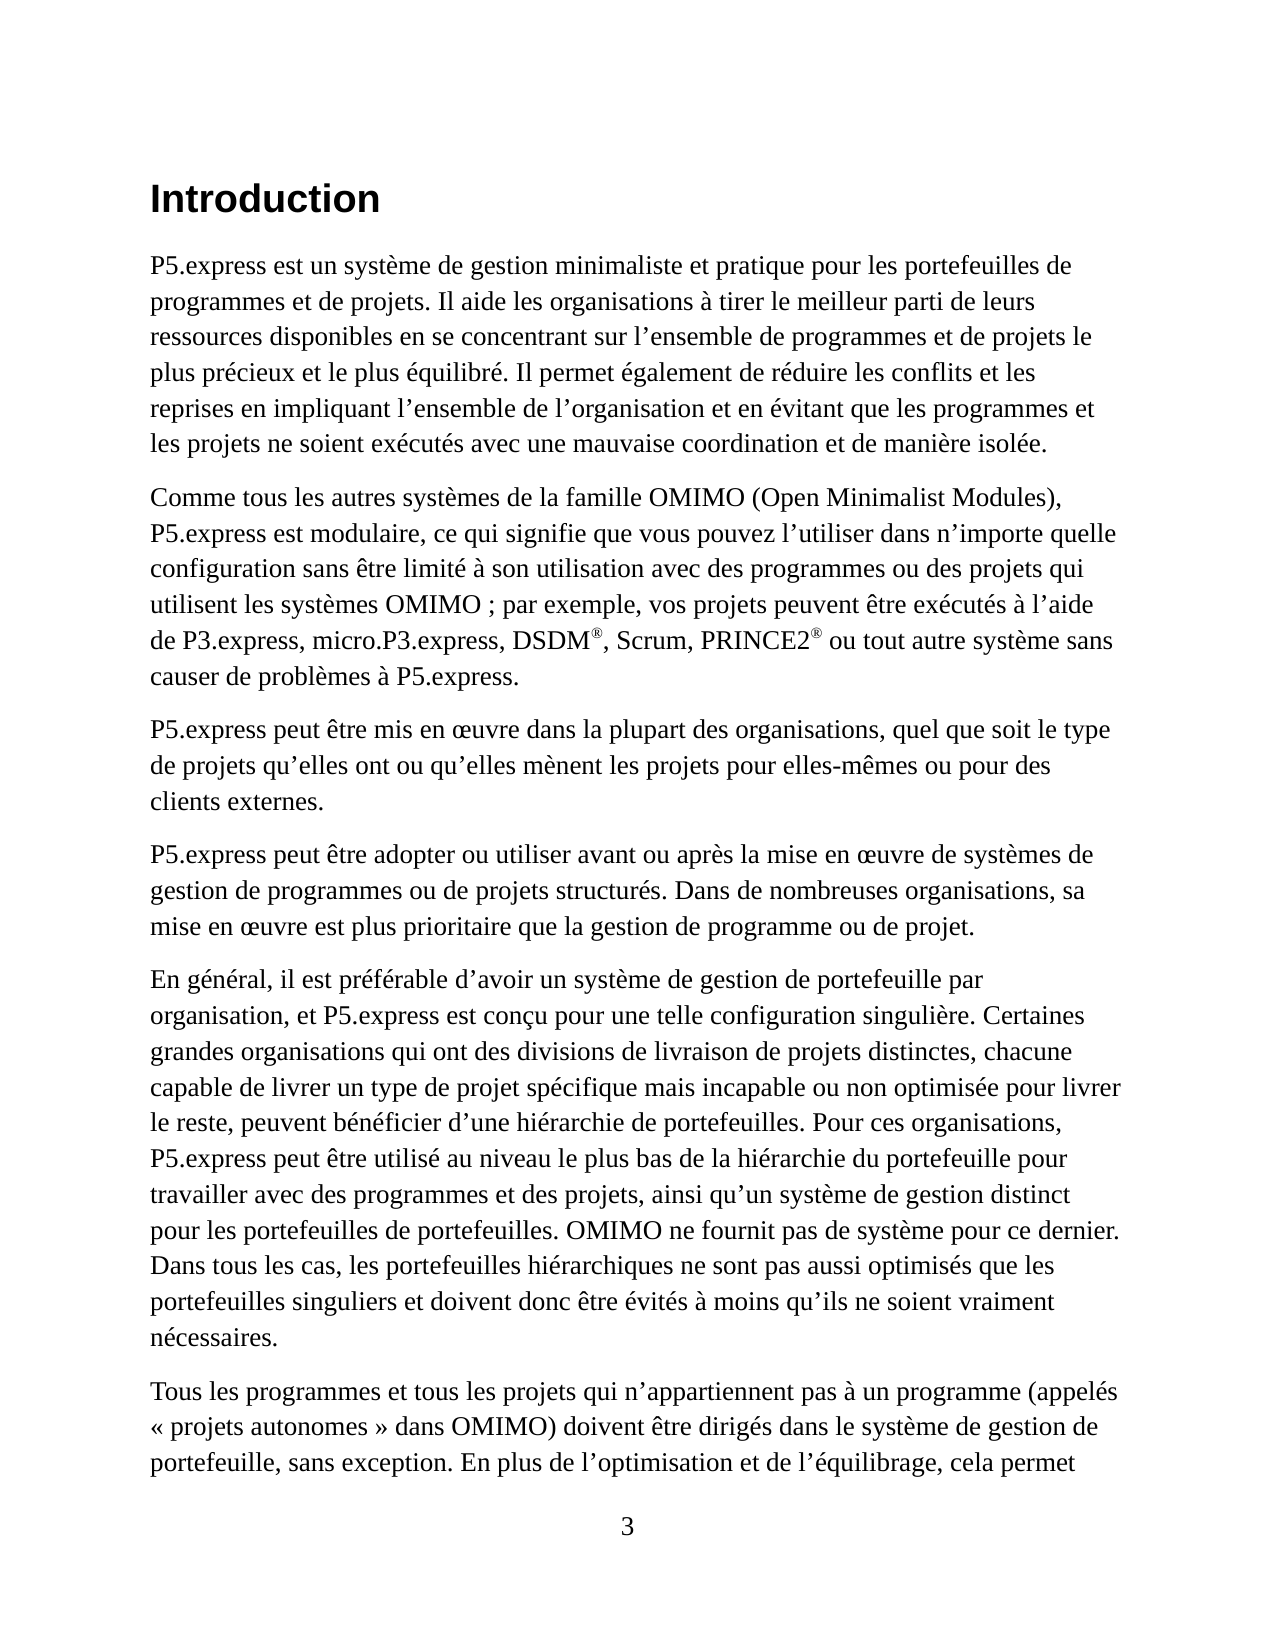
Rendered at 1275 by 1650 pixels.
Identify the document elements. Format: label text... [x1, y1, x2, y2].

text P5.express peut être mis en œuvre dans la plupart des organisations, quel que soit le type de projets qu’elles ont ou qu’elles mènent les projets pour elles-mêmes ou pour des clients externes. [150, 713, 1125, 816]
text P5.express peut être adopter ou utiliser avant ou après la mise en œuvre de systèmes de gestion de programmes ou de projets structurés. Dans de nombreuses organisations, sa mise en œuvre est plus prioritaire que la gestion de programme ou de projet. [150, 838, 1125, 941]
text En général, il est préférable d’avoir un système de gestion de portefeuille par organisation, et P5.express est conçu pour une telle configuration singulière. Certaines grandes organisations qui ont des divisions de livraison de projets distinctes, chacune capable de livrer un type de projet spécifique mais incapable ou non optimisée pour livrer le reste, peuvent bénéficier d’une hiérarchie de portefeuilles. Pour ces organisations, P5.express peut être utilisé au niveau le plus bas de la hiérarchie du portefeuille pour travailler avec des programmes et des projets, ainsi qu’un système de gestion distinct pour les portefeuilles de portefeuilles. OMIMO ne fournit pas de système pour ce dernier. Dans tous les cas, les portefeuilles hiérarchiques ne sont pas aussi optimisés que les portefeuilles singuliers et doivent donc être évités à moins qu’ils ne soient vraiment nécessaires. [150, 964, 1125, 1352]
text Comme tous les autres systèmes de la famille OMIMO (Open Minimalist Modules), P5.express est modulaire, ce qui signifie que vous pouvez l’utiliser dans n’importe quelle configuration sans être limité à son utilisation avec des programmes ou des projets qui utilisent les systèmes OMIMO ; par exemple, vos projets peuvent être exécutés à l’aide de P3.express, micro.P3.express, DSDM®, Scrum, PRINCE2® ou tout autre système sans causer de problèmes à P5.express. [150, 481, 1125, 691]
text Tous les programmes et tous les projets qui n’appartiennent pas à un programme (appelés « projets autonomes » dans OMIMO) doivent être dirigés dans le système de gestion de portefeuille, sans exception. En plus de l’optimisation et de l’équilibrage, cela permet [150, 1374, 1125, 1477]
text P5.express est un système de gestion minimaliste et pratique pour les portefeuilles de programmes et de projets. Il aide les organisations à tirer le meilleur parti de leurs ressources disponibles en se concentrant sur l’ensemble de programmes et de projets le plus précieux et le plus équilibré. Il permet également de réduire les conflits et les reprises en impliquant l’ensemble de l’organisation et en évitant que les programmes et les projets ne soient exécutés avec une mauvaise coordination et de manière isolée. [150, 249, 1125, 459]
subtitle Introduction [150, 175, 1125, 221]
